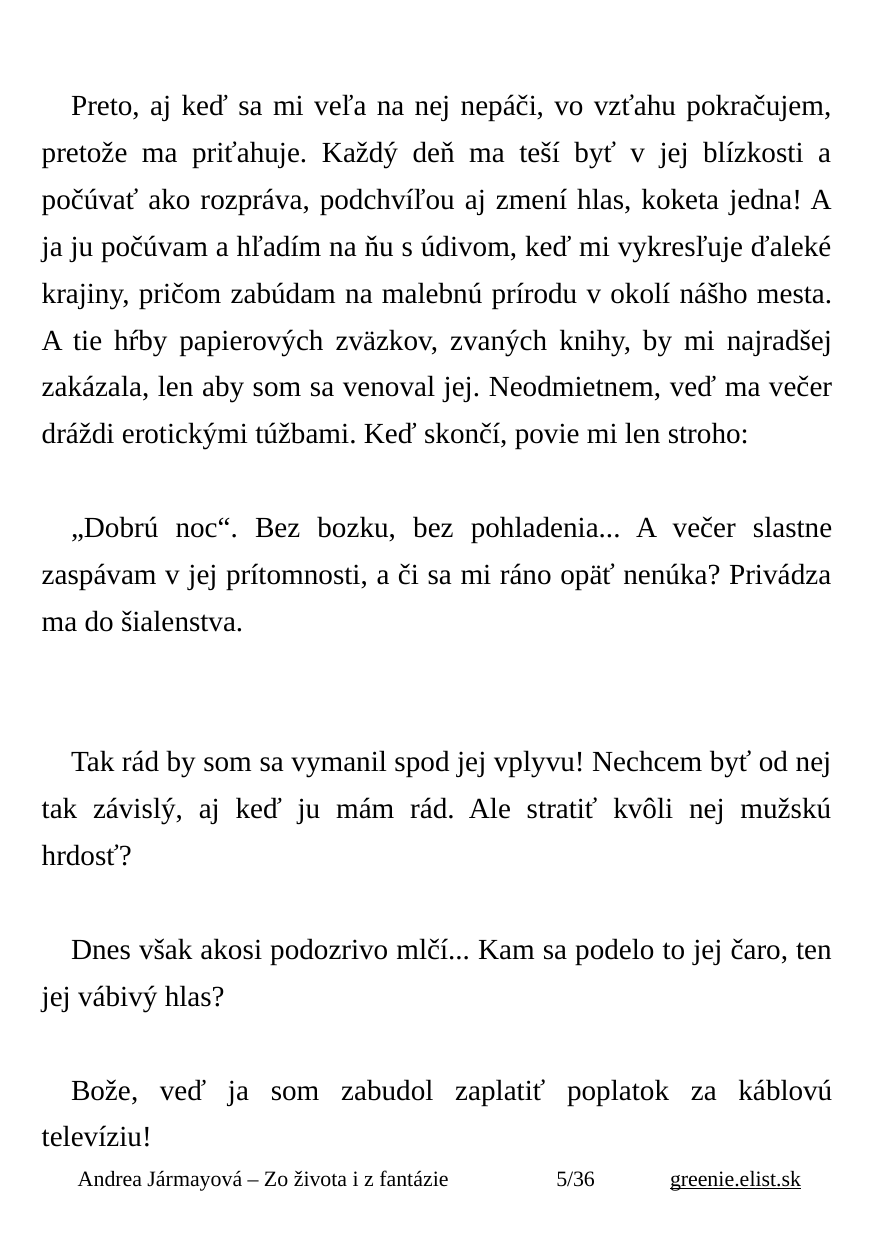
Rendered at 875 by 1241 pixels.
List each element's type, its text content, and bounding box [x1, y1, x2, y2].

text Preto, aj keď sa mi veľa na nej nepáči, vo vzťahu pokračujem, pretože ma priťahuje. Každý deň ma teší byť v jej blízkosti a počúvať ako rozpráva, podchvíľou aj zmení hlas, koketa jedna! A ja ju počúvam a hľadím na ňu s údivom, keď mi vykresľuje ďaleké krajiny, pričom zabúdam na malebnú prírodu v okolí nášho mesta. A tie hŕby papierových zväzkov, zvaných knihy, by mi najradšej zakázala, len aby som sa venoval jej. Neodmietnem, veď ma večer dráždi erotickými túžbami. Keď skončí, povie mi len stroho: [41, 88, 833, 450]
text „Dobrú noc“. Bez bozku, bez pohladenia... A večer slastne zaspávam v jej prítomnosti, a či sa mi ráno opäť nenúka? Privádza ma do šialenstva. [41, 510, 833, 637]
text Tak rád by som sa vymanil spod jej vplyvu! Nechcem byť od nej tak závislý, aj keď ju mám rád. Ale stratiť kvôli nej mužskú hrdosť? [41, 744, 833, 872]
text Dnes však akosi podozrivo mlčí... Kam sa podelo to jej čaro, ten jej vábivý hlas? [41, 932, 833, 1012]
text Bože, veď ja som zabudol zaplatiť poplatok za káblovú televíziu! [41, 1073, 833, 1153]
